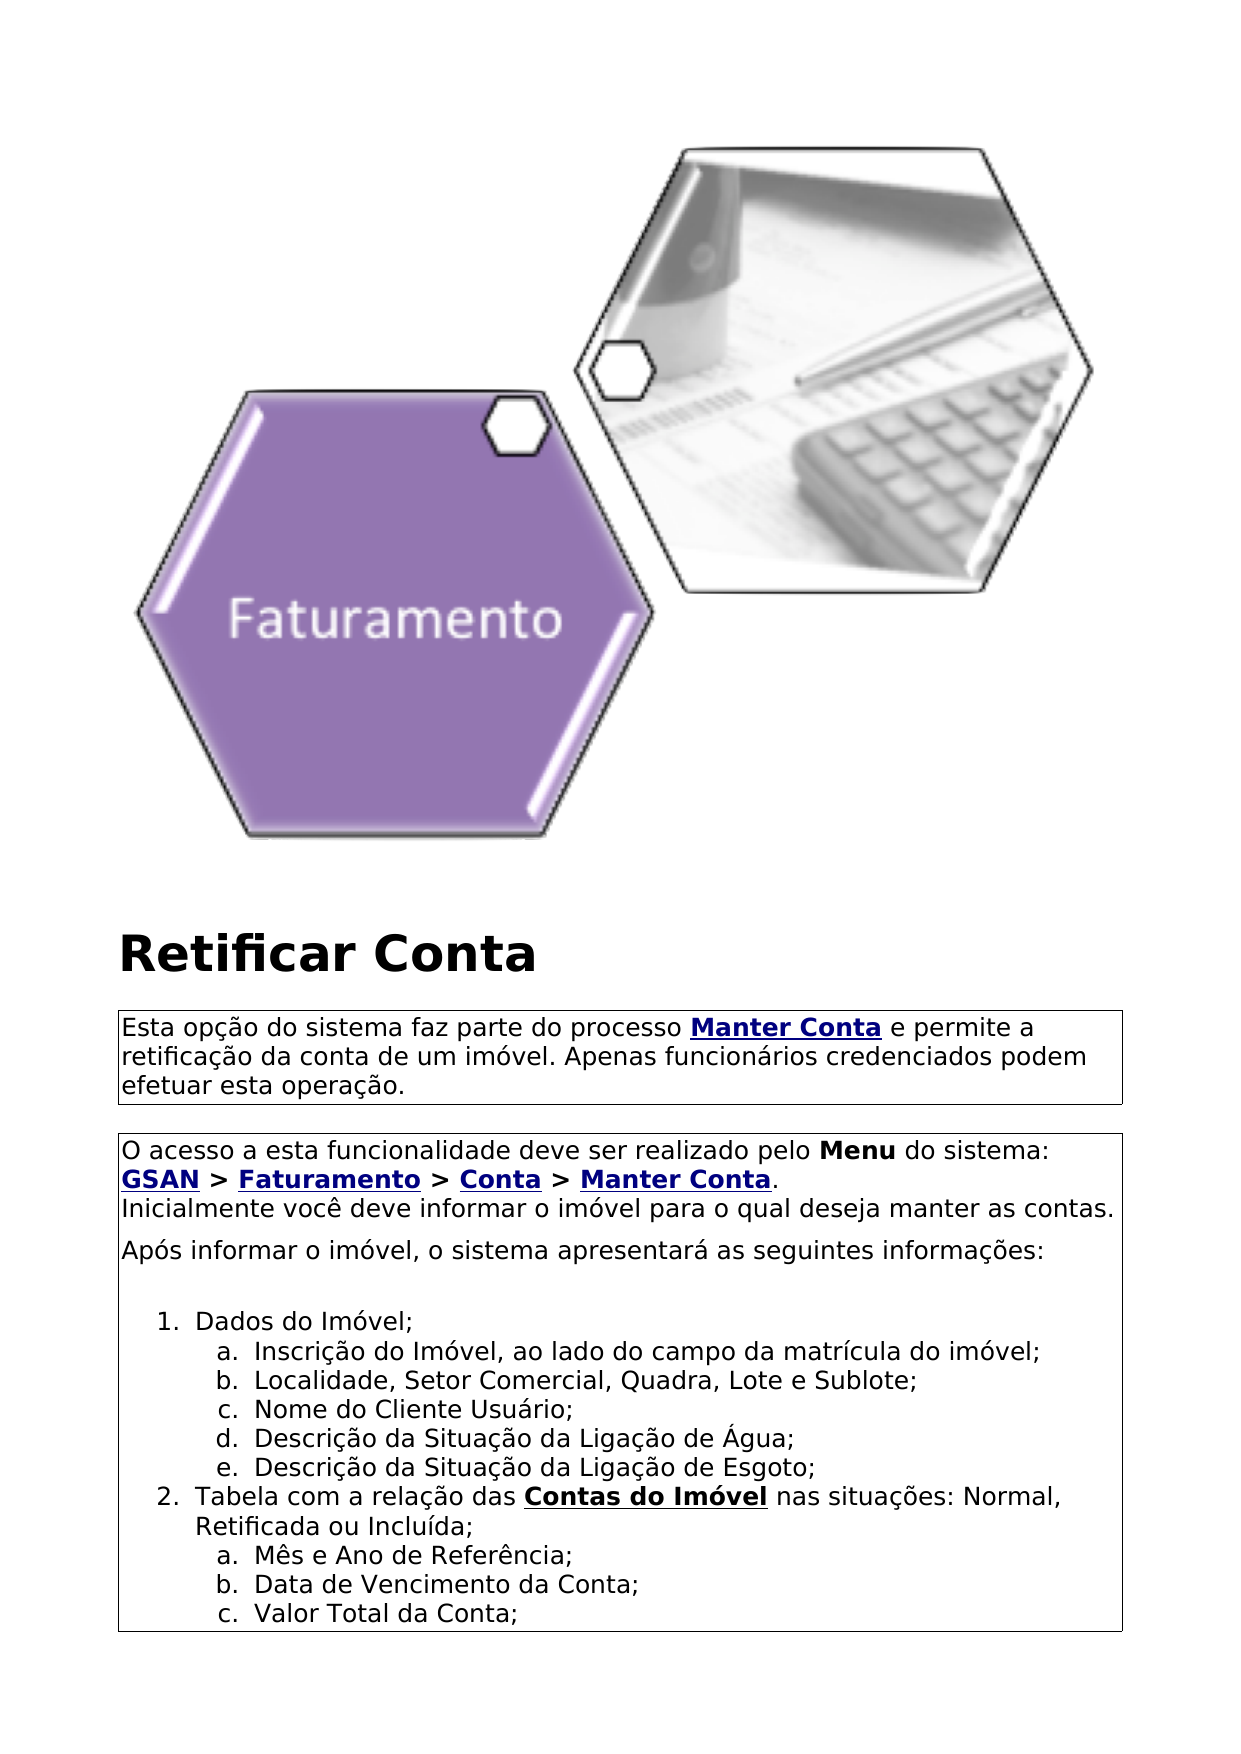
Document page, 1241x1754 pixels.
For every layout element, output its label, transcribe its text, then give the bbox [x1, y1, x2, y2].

picture [118, 118, 1123, 858]
subtitle Retificar Conta [118, 925, 1122, 983]
table_header Esta opção do sistema faz parte do processo Manter Conta e permite a retificação da conta de um imóvel. Apenas funcionários credenciados podem efetuar esta operação. [119, 1011, 1122, 1104]
table_header O acesso a esta funcionalidade deve ser realizado pelo Menu do sistema: GSAN > Faturamento > Conta > Manter Conta. Inicialmente você deve informar o imóvel para o qual deseja manter as contas. Após informar o imóvel, o sistema apresentará as seguintes informações: Dados do Imóvel; Inscrição do Imóvel, ao lado do campo da matrícula do imóvel; Localidade, Setor Comercial, Quadra, Lote e Sublote; Nome do Cliente Usuário; Descrição da Situação da Ligação de Água; Descrição da Situação da Ligação de Esgoto; Tabela com a relação das Contas do Imóvel nas situações: Normal, Retificada ou Incluída; Mês e Ano de Referência; Data de Vencimento da Conta; Valor Total da Conta; Consumo de Água; Consumo de Esgoto; Data de Validade da Conta; Data de Revisão da Conta; Situação da Conta. Para Retificar uma Conta você deve clicar sobre o link existente na coluna Refe. de uma das contas apresentadas. É obrigatório que exista um Registro de Atendimento (RA) para o imóvel, com o tipo de solicitação referente a movimentação de conta. Após a seleção da conta, o sistema apresentará a tela Retificar Conta, com os dados da conta a ser retificada: [119, 1134, 1122, 1631]
